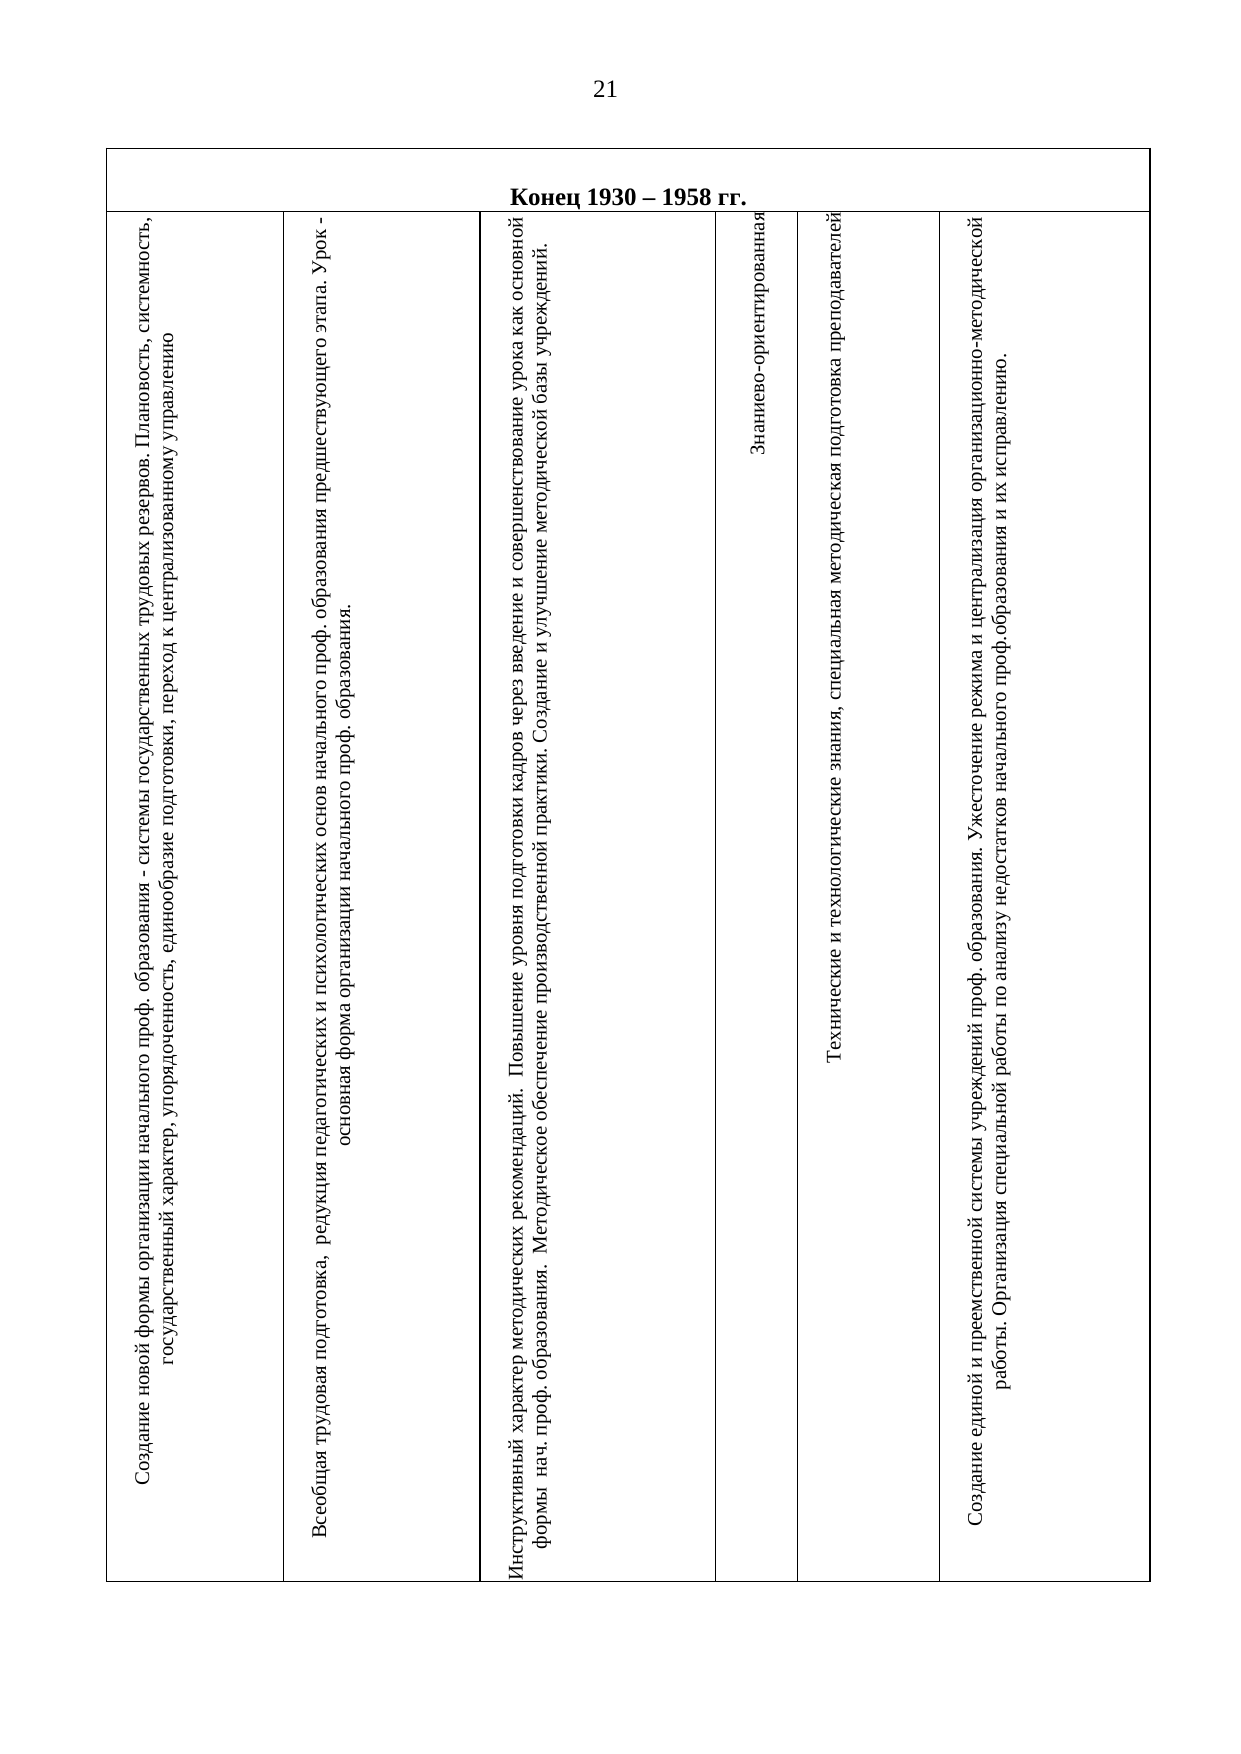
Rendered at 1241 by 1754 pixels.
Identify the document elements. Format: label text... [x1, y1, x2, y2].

table_cell Создание новой формы организации начального проф. образования - системы государственных трудовых резервов. Плановость, системность, государственный характер, упорядоченность, единообразие подготовки, переход к централизованному управлению [107, 212, 283, 1581]
table_cell Технические и технологические знания, специальная методическая подготовка преподавателей [798, 212, 939, 1581]
table_cell Конец 1930 – 1958 гг. [107, 149, 1149, 211]
table_cell Всеобщая трудовая подготовка, редукция педагогических и психологических основ начального проф. образования предшествующего этапа. Урок - основная форма организации начального проф. образования. [284, 212, 479, 1581]
table_cell Создание единой и преемственной системы учреждений проф. образования. Ужесточение режима и централизация организационно-методической работы. Организация специальной работы по анализу недостатков начального проф.образования и их исправлению. [940, 212, 1149, 1581]
table_cell Инструктивный характер методических рекомендаций. Повышение уровня подготовки кадров через введение и совершенствование урока как основной формы нач. проф. образования. Методическое обеспечение производственной практики. Создание и улучшение методической базы учреждений. [481, 212, 715, 1581]
table_cell Знаниево-ориентированная [716, 212, 797, 1581]
